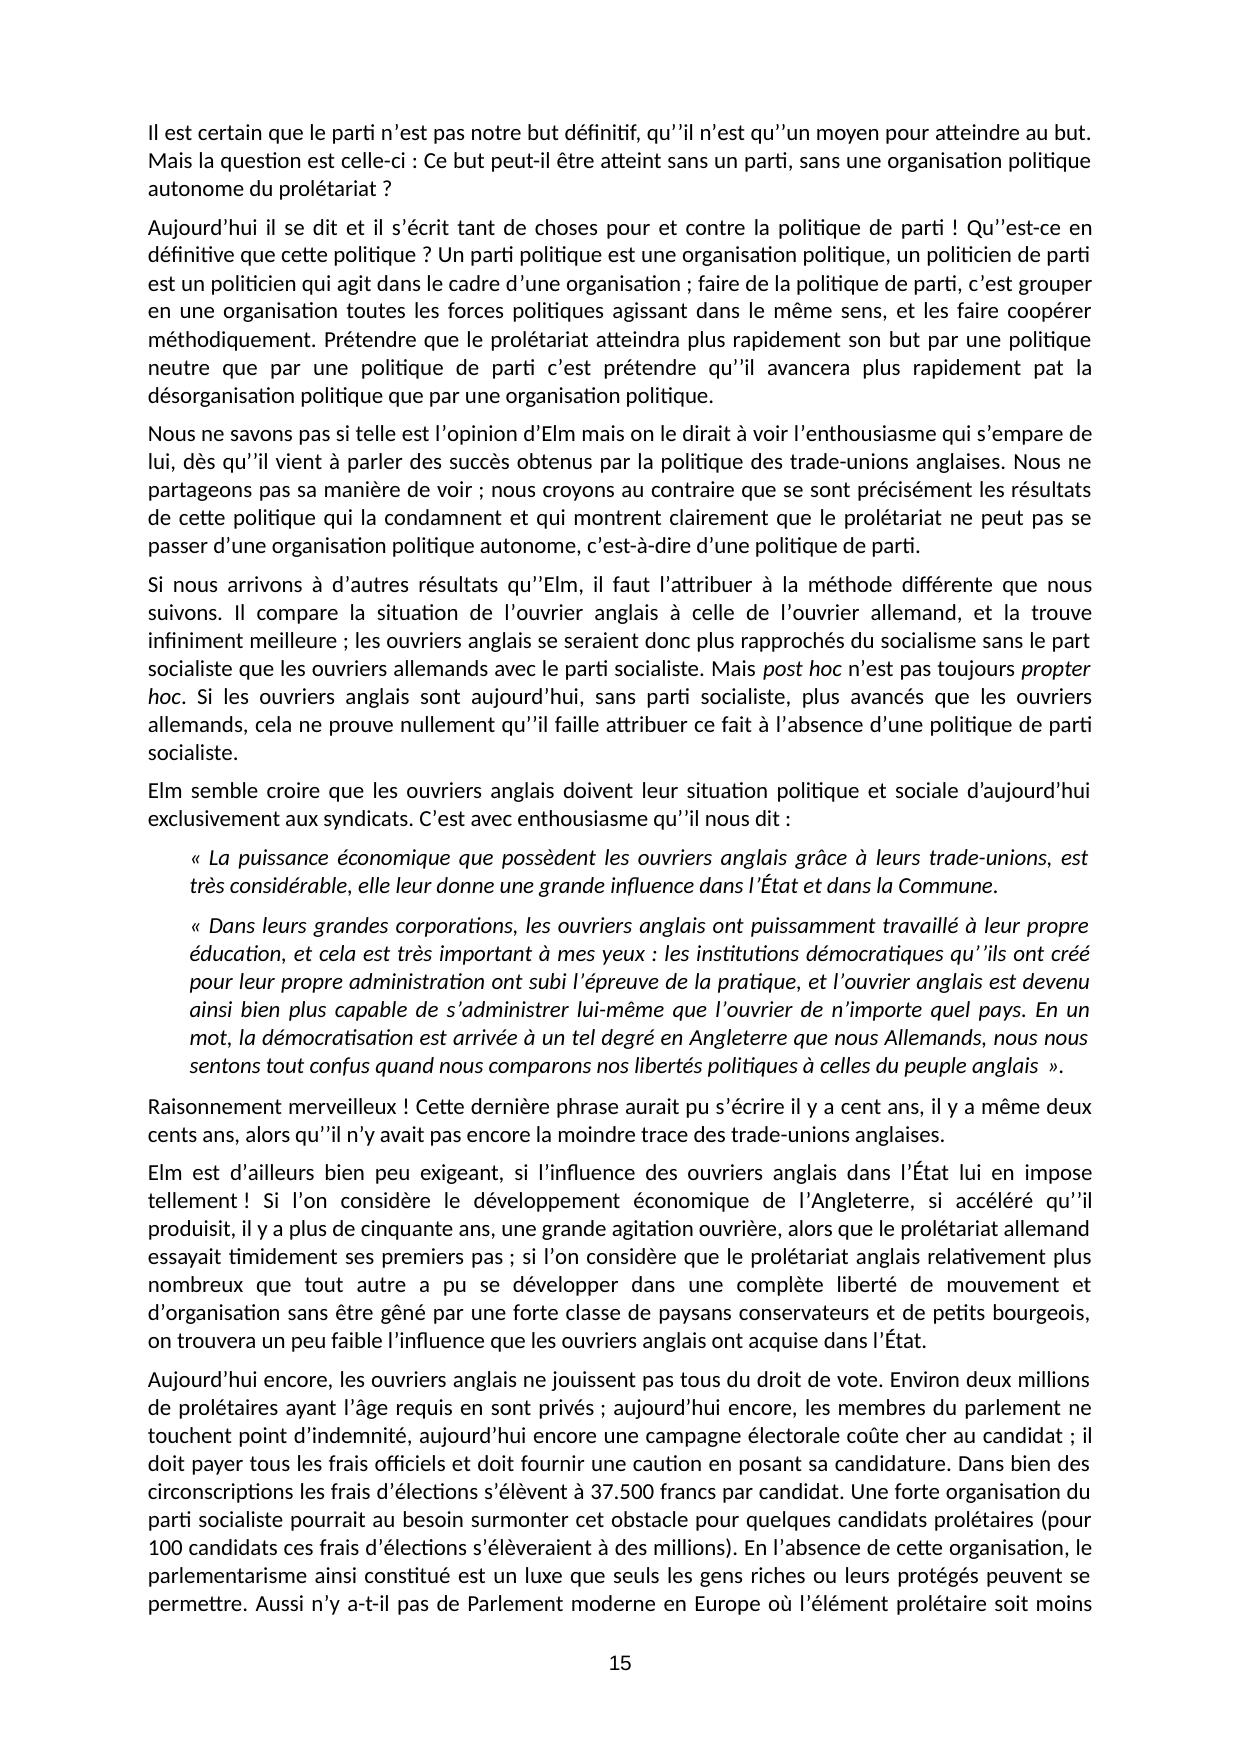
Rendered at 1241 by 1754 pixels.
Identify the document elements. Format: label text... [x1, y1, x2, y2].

text « Dans leurs grandes corporations, les ouvriers anglais ont puissamment travaillé à leur propre éducation, et cela est très important à mes yeux : les institutions démocratiques qu’’ils ont créé pour leur propre administration ont subi l’épreuve de la pratique, et l’ouvrier anglais est devenu ainsi bien plus capable de s’administrer lui-même que l’ouvrier de n’importe quel pays. En un mot, la démocratisation est arrivée à un tel degré en Angleterre que nous Allemands, nous nous sentons tout confus quand nous comparons nos libertés politiques à celles du peuple anglais ». [189, 911, 1093, 1079]
text Elm semble croire que les ouvriers anglais doivent leur situation politique et sociale d’aujourd’hui exclusivement aux syndicats. C’est avec enthousiasme qu’’il nous dit : [148, 776, 1093, 832]
text « La puissance économique que possèdent les ouvriers anglais grâce à leurs trade-unions, est très considérable, elle leur donne une grande influence dans l’État et dans la Commune. [189, 843, 1093, 899]
text Nous ne savons pas si telle est l’opinion d’Elm mais on le dirait à voir l’enthousiasme qui s’empare de lui, dès qu’’il vient à parler des succès obtenus par la politique des trade-unions anglaises. Nous ne partageons pas sa manière de voir ; nous croyons au contraire que se sont précisément les résultats de cette politique qui la condamnent et qui montrent clairement que le prolétariat ne peut pas se passer d’une organisation politique autonome, c’est-à-dire d’une politique de parti. [148, 419, 1093, 559]
text Il est certain que le parti n’est pas notre but définitif, qu’’il n’est qu’’un moyen pour atteindre au but. Mais la question est celle-ci : Ce but peut-il être atteint sans un parti, sans une organisation politique autonome du prolétariat ? [148, 118, 1093, 202]
text Aujourd’hui il se dit et il s’écrit tant de choses pour et contre la politique de parti ! Qu’’est-ce en définitive que cette politique ? Un parti politique est une organisation politique, un politicien de parti est un politicien qui agit dans le cadre d’une organisation ; faire de la politique de parti, c’est grouper en une organisation toutes les forces politiques agissant dans le même sens, et les faire coopérer méthodiquement. Prétendre que le prolétariat atteindra plus rapidement son but par une politique neutre que par une politique de parti c’est prétendre qu’’il avancera plus rapidement pat la désorganisation politique que par une organisation politique. [148, 213, 1093, 409]
text Aujourd’hui encore, les ouvriers anglais ne jouissent pas tous du droit de vote. Environ deux millions de prolétaires ayant l’âge requis en sont privés ; aujourd’hui encore, les membres du parlement ne touchent point d’indemnité, aujourd’hui encore une campagne électorale coûte cher au candidat ; il doit payer tous les frais officiels et doit fournir une caution en posant sa candidature. Dans bien des circonscriptions les frais d’élections s’élèvent à 37.500 francs par candidat. Une forte organisation du parti socialiste pourrait au besoin surmonter cet obstacle pour quelques candidats prolétaires (pour 100 candidats ces frais d’élections s’élèveraient à des millions). En l’absence de cette organisation, le parlementarisme ainsi constitué est un luxe que seuls les gens riches ou leurs protégés peuvent se permettre. Aussi n’y a-t-il pas de Parlement moderne en Europe où l’élément prolétaire soit moins [148, 1365, 1093, 1617]
text Si nous arrivons à d’autres résultats qu’’Elm, il faut l’attribuer à la méthode différente que nous suivons. Il compare la situation de l’ouvrier anglais à celle de l’ouvrier allemand, et la trouve infiniment meilleure ; les ouvriers anglais se seraient donc plus rapprochés du socialisme sans le part socialiste que les ouvriers allemands avec le parti socialiste. Mais post hoc n’est pas toujours propter hoc. Si les ouvriers anglais sont aujourd’hui, sans parti socialiste, plus avancés que les ouvriers allemands, cela ne prouve nullement qu’’il faille attribuer ce fait à l’absence d’une politique de parti socialiste. [148, 570, 1093, 766]
text Elm est d’ailleurs bien peu exigeant, si l’influence des ouvriers anglais dans l’État lui en impose tellement ! Si l’on considère le développement économique de l’Angleterre, si accéléré qu’’il produisit, il y a plus de cinquante ans, une grande agitation ouvrière, alors que le prolétariat allemand essayait timidement ses premiers pas ; si l’on considère que le prolétariat anglais relativement plus nombreux que tout autre a pu se développer dans une complète liberté de mouvement et d’organisation sans être gêné par une forte classe de paysans conservateurs et de petits bourgeois, on trouvera un peu faible l’influence que les ouvriers anglais ont acquise dans l’État. [148, 1158, 1093, 1354]
text Raisonnement merveilleux ! Cette dernière phrase aurait pu s’écrire il y a cent ans, il y a même deux cents ans, alors qu’’il n’y avait pas encore la moindre trace des trade-unions anglaises. [148, 1092, 1093, 1148]
